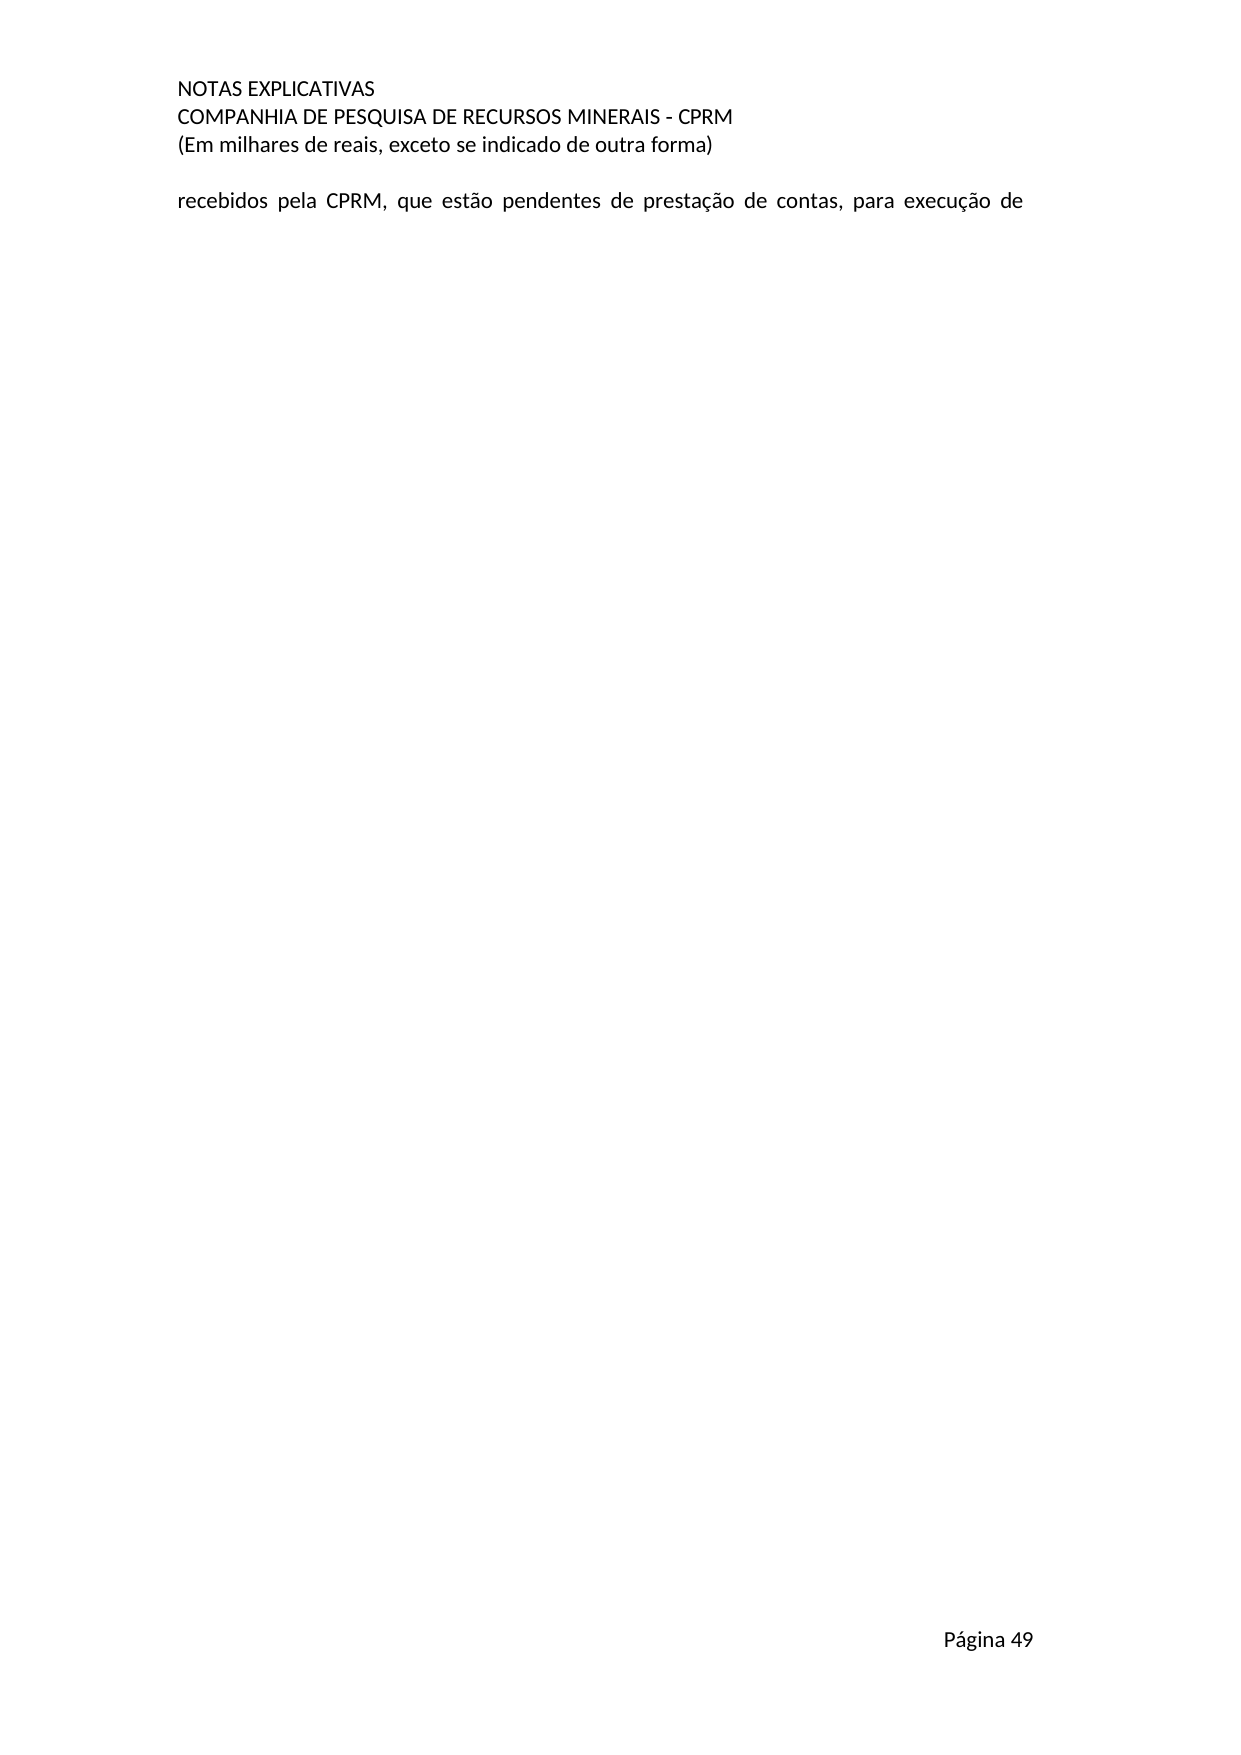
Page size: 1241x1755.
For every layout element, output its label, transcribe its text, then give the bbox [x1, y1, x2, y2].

text recebidos pela CPRM, que estão pendentes de prestação de contas, para execução de [177, 186, 1046, 214]
